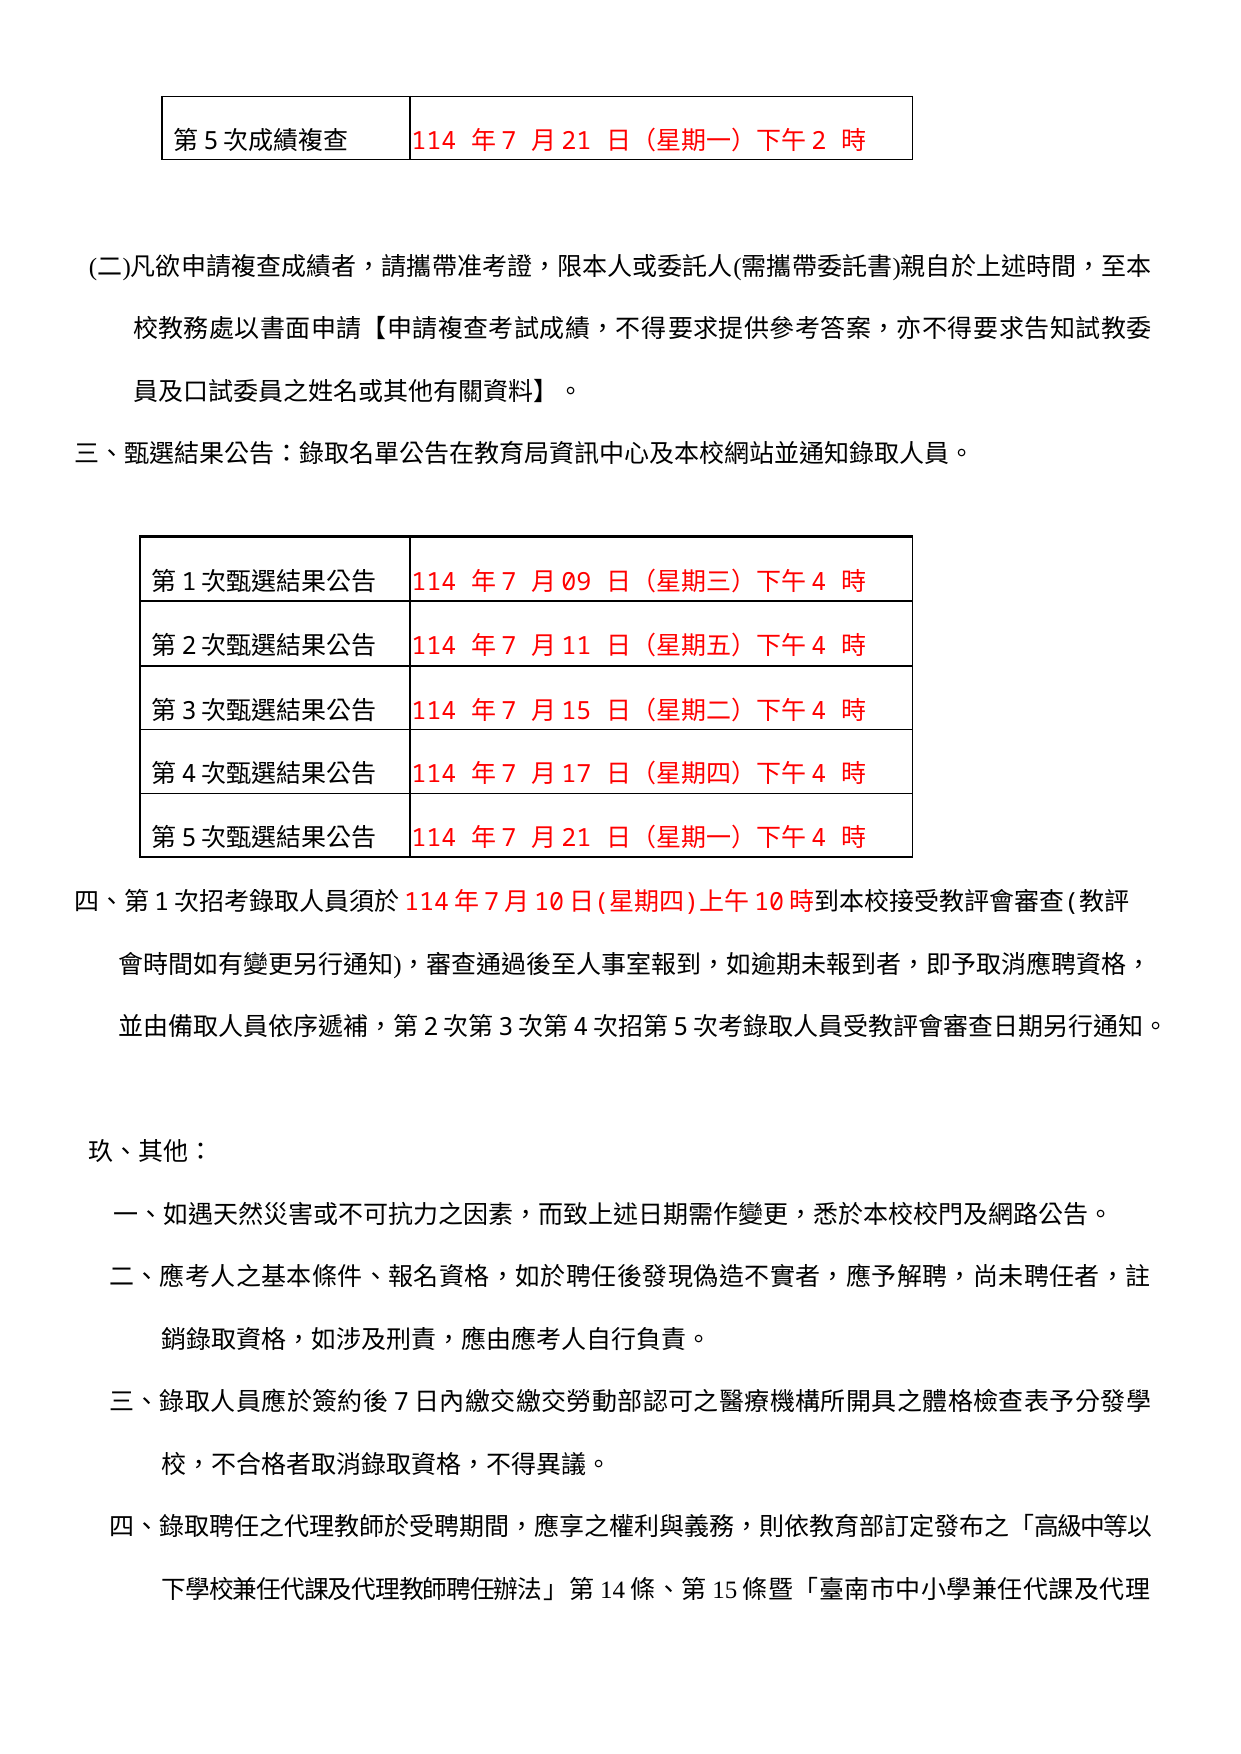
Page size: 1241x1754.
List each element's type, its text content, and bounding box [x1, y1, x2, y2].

table_cell 114 年7 月21 日（星期一）下午4 時 [411, 794, 912, 856]
table_cell 114 年7 月15 日（星期二）下午4 時 [411, 667, 912, 729]
text 三、錄取人員應於簽約後7日內繳交繳交勞動部認可之醫療機構所開具之體格檢查表予分發學校，不合格者取消錄取資格，不得異議。 [109, 1358, 1152, 1483]
text 四、第1次招考錄取人員須於114年7月10日(星期四)上午10時到本校接受教評會審查(教評會時間如有變更另行通知)，審查通過後至人事室報到，如逾期未報到者，即予取消應聘資格，並由備取人員依序遞補，第2次第3次第4次招第5次考錄取人員受教評會審查日期另行通知。 [74, 858, 1152, 1046]
table_cell 第4次甄選結果公告 [141, 730, 409, 793]
table_cell 114 年7 月21 日（星期一）下午2 時 [411, 97, 912, 159]
table_cell 114 年7 月17 日（星期四）下午4 時 [411, 730, 912, 793]
table_header 第1次甄選結果公告 [141, 538, 409, 600]
table_cell 第2次甄選結果公告 [141, 602, 409, 664]
text 四、錄取聘任之代理教師於受聘期間，應享之權利與義務，則依教育部訂定發布之「高級中等以下學校兼任代課及代理教師聘任辦法」第14條、第15條暨「臺南市中小學兼任代課及代理 [109, 1483, 1152, 1608]
table_cell 第5次成績複查 [163, 97, 409, 159]
text (二)凡欲申請複查成績者，請攜帶准考證，限本人或委託人(需攜帶委託書)親自於上述時間，至本校教務處以書面申請【申請複查考試成績，不得要求提供參考答案，亦不得要求告知試教委員及口試委員之姓名或其他有關資料】。 [89, 223, 1152, 410]
text 三、甄選結果公告：錄取名單公告在教育局資訊中心及本校網站並通知錄取人員。 [74, 410, 1152, 473]
table_cell 第5次甄選結果公告 [141, 794, 409, 856]
text 玖、其他： [89, 1108, 1152, 1171]
text 二、應考人之基本條件、報名資格，如於聘任後發現偽造不實者，應予解聘，尚未聘任者，註銷錄取資格，如涉及刑責，應由應考人自行負責。 [109, 1233, 1152, 1358]
table_cell 第3次甄選結果公告 [141, 667, 409, 729]
text 一、如遇天然災害或不可抗力之因素，而致上述日期需作變更，悉於本校校門及網路公告。 [89, 1171, 1152, 1233]
table_header 114 年7 月09 日（星期三）下午4 時 [411, 538, 912, 600]
table_cell 114 年7 月11 日（星期五）下午4 時 [411, 602, 912, 664]
